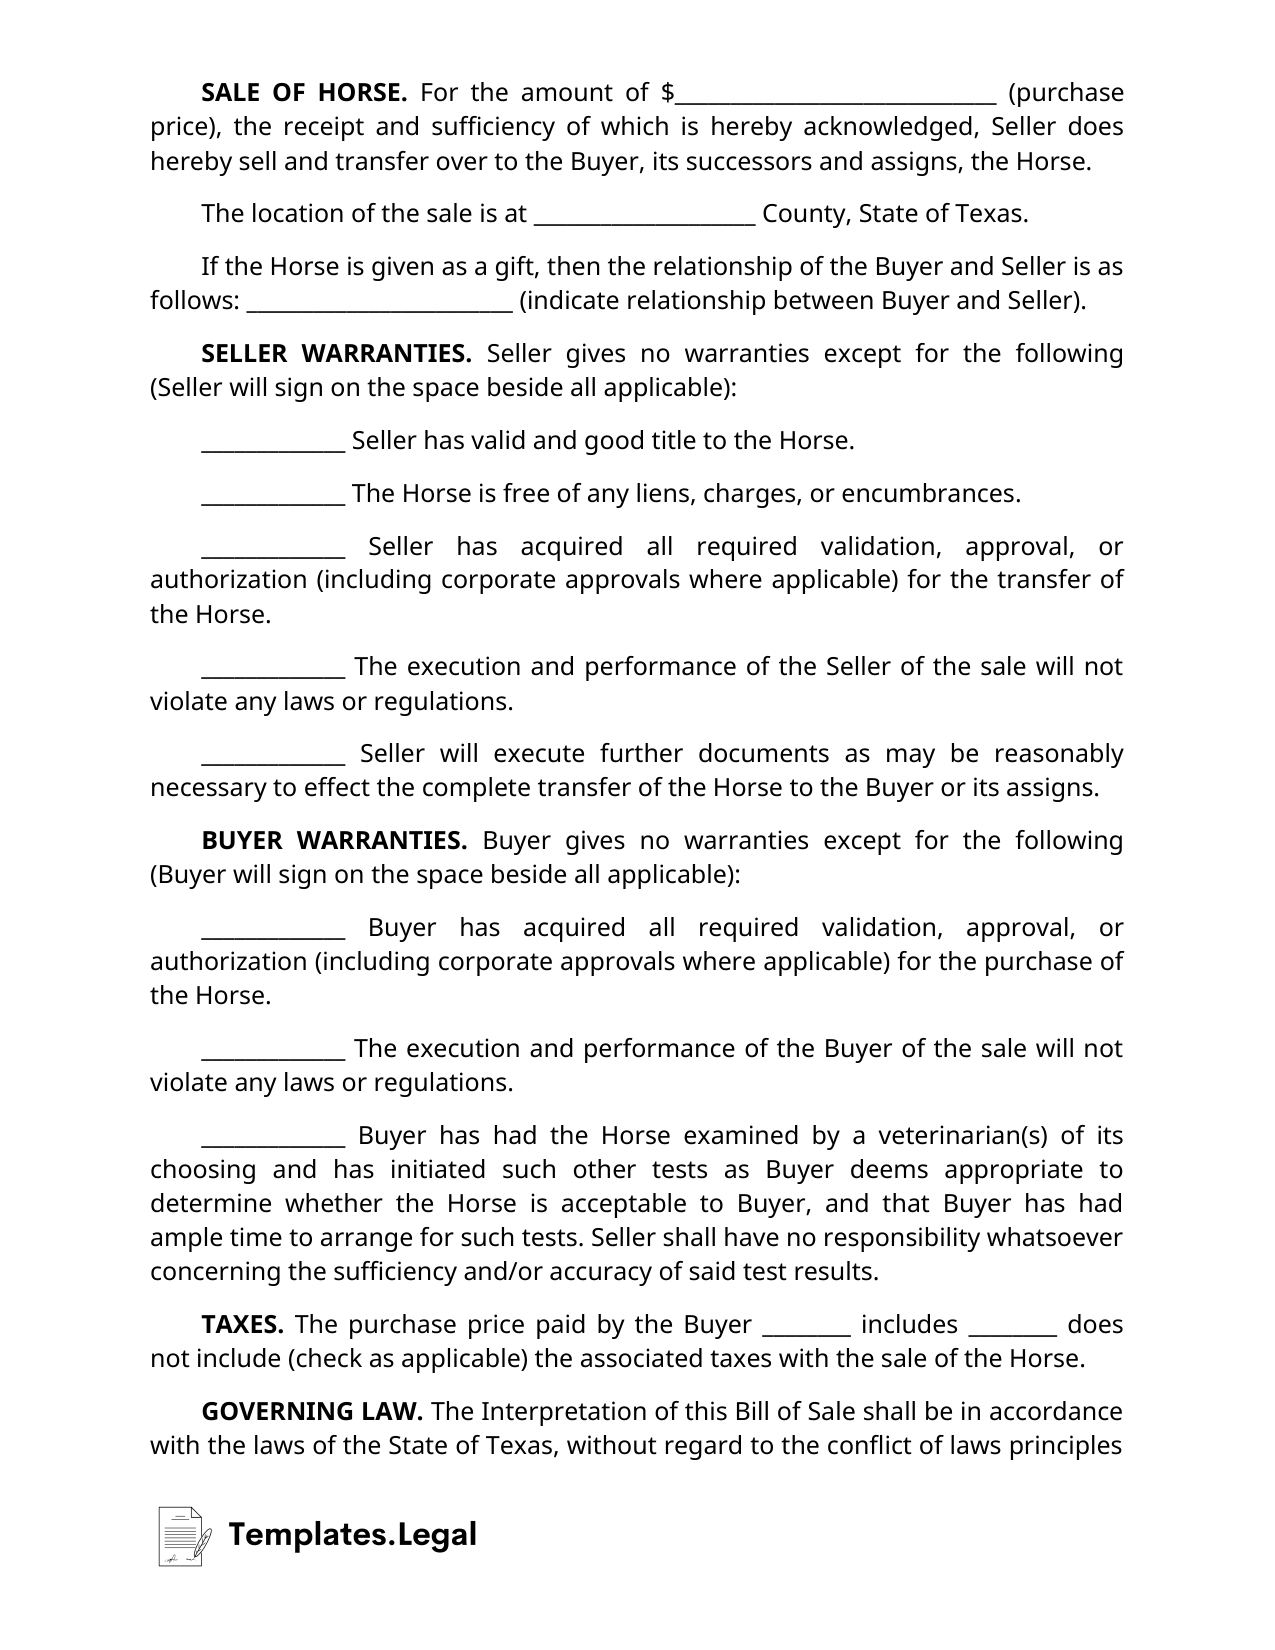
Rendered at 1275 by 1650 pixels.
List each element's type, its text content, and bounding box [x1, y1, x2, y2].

text _____________ The execution and performance of the Seller of the sale will not violate any laws or regulations. [150, 649, 1125, 717]
text SELLER WARRANTIES. Seller gives no warranties except for the following (Seller will sign on the space beside all applicable): [150, 336, 1125, 404]
text _____________ Seller will execute further documents as may be reasonably necessary to effect the complete transfer of the Horse to the Buyer or its assigns. [150, 736, 1125, 804]
text If the Horse is given as a gift, then the relationship of the Buyer and Seller is as follows: ________________________ (indicate relationship between Buyer and Seller). [150, 249, 1125, 317]
text SALE OF HORSE. For the amount of $_____________________________ (purchase price), the receipt and sufficiency of which is hereby acknowledged, Seller does hereby sell and transfer over to the Buyer, its successors and assigns, the Horse. [150, 75, 1125, 177]
text _____________ Seller has valid and good title to the Horse. [150, 422, 1125, 457]
text _____________ Buyer has had the Horse examined by a veterinarian(s) of its choosing and has initiated such other tests as Buyer deems appropriate to determine whether the Horse is acceptable to Buyer, and that Buyer has had ample time to arrange for such tests. Seller shall have no responsibility whatsoever concerning the sufficiency and/or accuracy of said test results. [150, 1117, 1125, 1288]
text The location of the sale is at ____________________ County, State of Texas. [150, 196, 1125, 230]
text _____________ Seller has acquired all required validation, approval, or authorization (including corporate approvals where applicable) for the transfer of the Horse. [150, 528, 1125, 630]
text TAXES. The purchase price paid by the Buyer ________ includes ________ does not include (check as applicable) the associated taxes with the sale of the Horse. [150, 1307, 1125, 1375]
text _____________ The Horse is free of any liens, charges, or encumbrances. [150, 475, 1125, 509]
text _____________ Buyer has acquired all required validation, approval, or authorization (including corporate approvals where applicable) for the purchase of the Horse. [150, 910, 1125, 1012]
text _____________ The execution and performance of the Buyer of the sale will not violate any laws or regulations. [150, 1031, 1125, 1099]
text BUYER WARRANTIES. Buyer gives no warranties except for the following (Buyer will sign on the space beside all applicable): [150, 823, 1125, 891]
text GOVERNING LAW. The Interpretation of this Bill of Sale shall be in accordance with the laws of the State of Texas, without regard to the conflict of laws principles [150, 1393, 1125, 1462]
